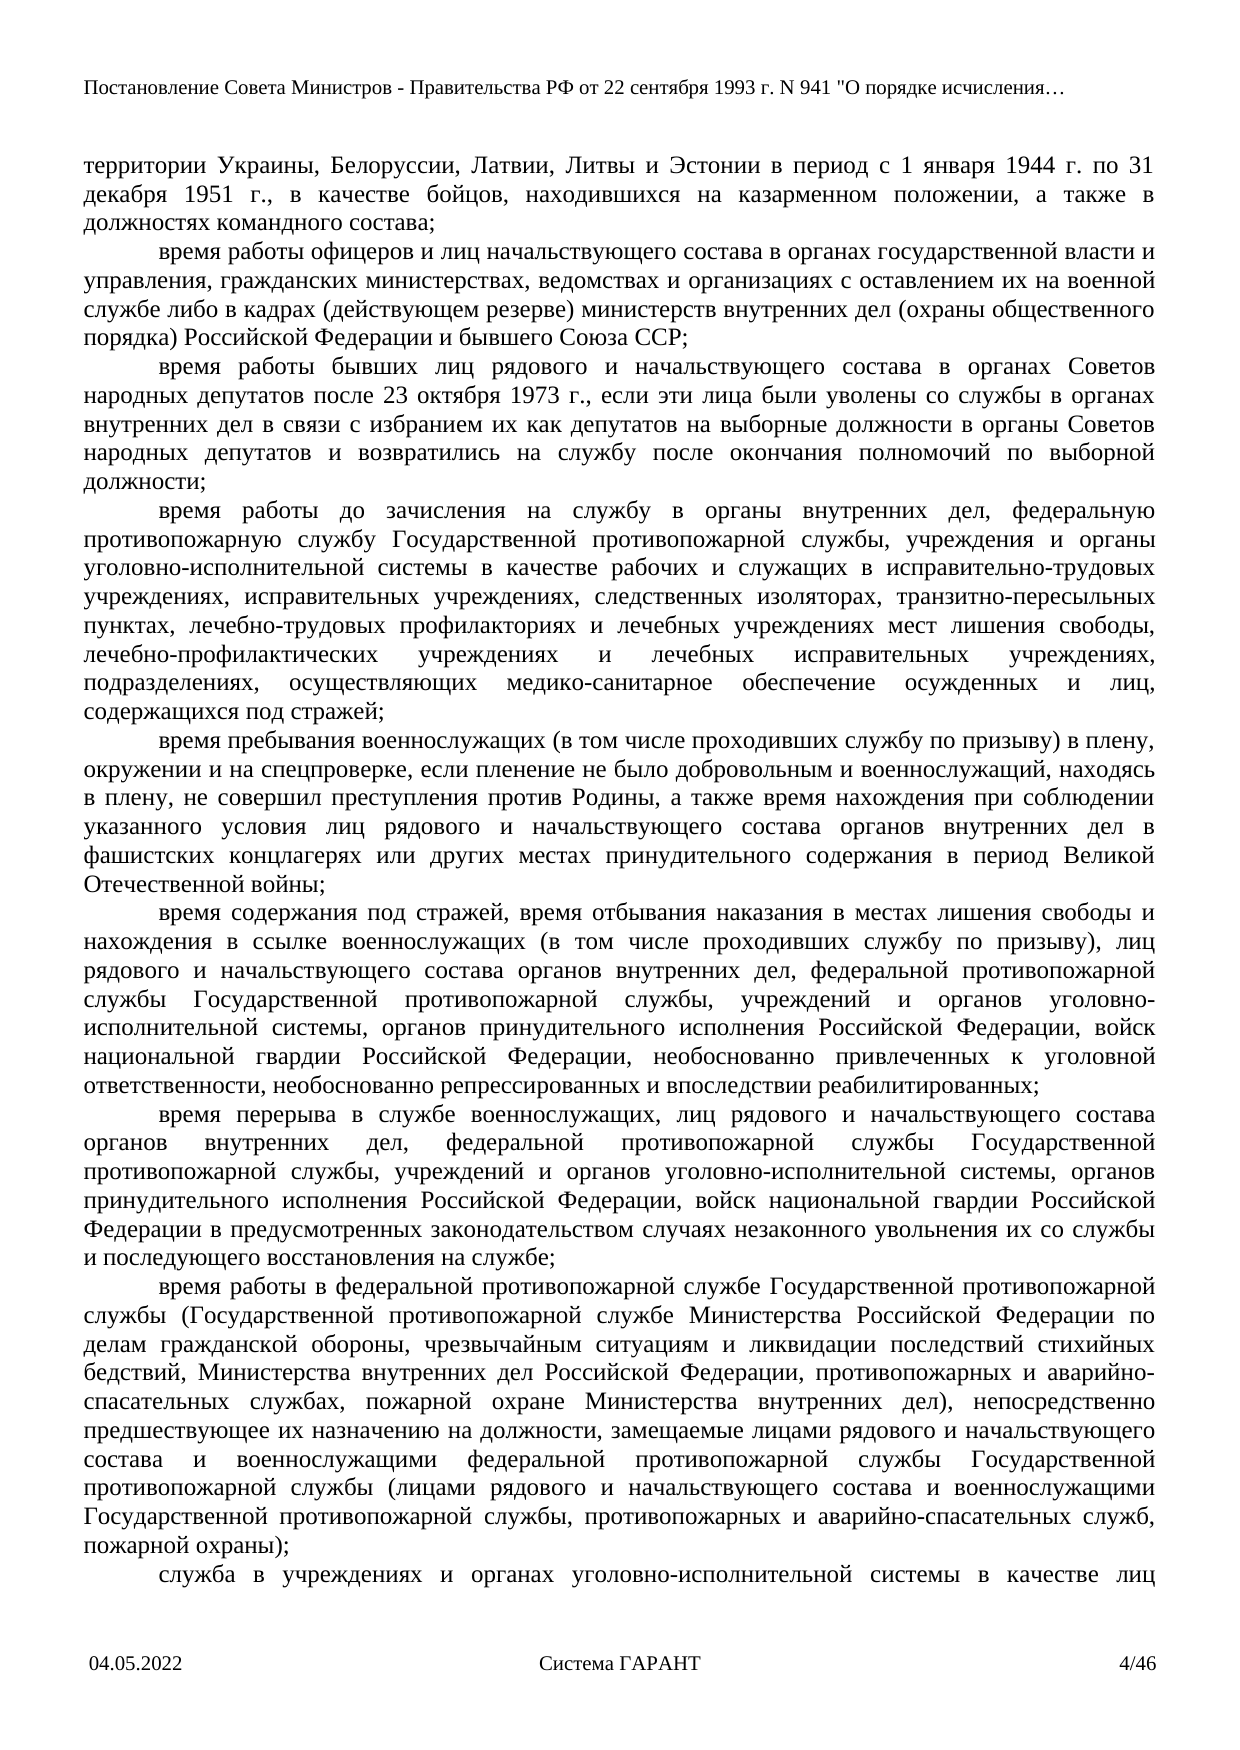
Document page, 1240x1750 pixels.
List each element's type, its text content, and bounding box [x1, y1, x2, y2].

text служба в учреждениях и органах уголовно-исполнительной системы в качестве лиц [83, 1559, 1156, 1587]
text время работы в федеральной противопожарной службе Государственной противопожарной службы (Государственной противопожарной службе Министерства Российской Федерации по делам гражданской обороны, чрезвычайным ситуациям и ликвидации последствий стихийных бедствий, Министерства внутренних дел Российской Федерации, противопожарных и аварийно-спасательных службах, пожарной охране Министерства внутренних дел), непосредственно предшествующее их назначению на должности, замещаемые лицами рядового и начальствующего состава и военнослужащими федеральной противопожарной службы Государственной противопожарной службы (лицами рядового и начальствующего состава и военнослужащими Государственной противопожарной службы, противопожарных и аварийно-спасательных служб, пожарной охраны); [83, 1271, 1156, 1559]
text время работы бывших лиц рядового и начальствующего состава в органах Советов народных депутатов после 23 октября 1973 г., если эти лица были уволены со службы в органах внутренних дел в связи с избранием их как депутатов на выборные должности в органы Советов народных депутатов и возвратились на службу после окончания полномочий по выборной должности; [83, 351, 1156, 495]
text время перерыва в службе военнослужащих, лиц рядового и начальствующего состава органов внутренних дел, федеральной противопожарной службы Государственной противопожарной службы, учреждений и органов уголовно-исполнительной системы, органов принудительного исполнения Российской Федерации, войск национальной гвардии Российской Федерации в предусмотренных законодательством случаях незаконного увольнения их со службы и последующего восстановления на службе; [83, 1099, 1156, 1271]
text время работы офицеров и лиц начальствующего состава в органах государственной власти и управления, гражданских министерствах, ведомствах и организациях с оставлением их на военной службе либо в кадрах (действующем резерве) министерств внутренних дел (охраны общественного порядка) Российской Федерации и бывшего Союза ССР; [83, 236, 1156, 351]
text время работы до зачисления на службу в органы внутренних дел, федеральную противопожарную службу Государственной противопожарной службы, учреждения и органы уголовно-исполнительной системы в качестве рабочих и служащих в исправительно-трудовых учреждениях, исправительных учреждениях, следственных изоляторах, транзитно-пересыльных пунктах, лечебно-трудовых профилакториях и лечебных учреждениях мест лишения свободы, лечебно-профилактических учреждениях и лечебных исправительных учреждениях, подразделениях, осуществляющих медико-санитарное обеспечение осужденных и лиц, содержащихся под стражей; [83, 495, 1156, 725]
text время пребывания военнослужащих (в том числе проходивших службу по призыву) в плену, окружении и на спецпроверке, если пленение не было добровольным и военнослужащий, находясь в плену, не совершил преступления против Родины, а также время нахождения при соблюдении указанного условия лиц рядового и начальствующего состава органов внутренних дел в фашистских концлагерях или других местах принудительного содержания в период Великой Отечественной войны; [83, 725, 1156, 897]
text время содержания под стражей, время отбывания наказания в местах лишения свободы и нахождения в ссылке военнослужащих (в том числе проходивших службу по призыву), лиц рядового и начальствующего состава органов внутренних дел, федеральной противопожарной службы Государственной противопожарной службы, учреждений и органов уголовно-исполнительной системы, органов принудительного исполнения Российской Федерации, войск национальной гвардии Российской Федерации, необоснованно привлеченных к уголовной ответственности, необоснованно репрессированных и впоследствии реабилитированных; [83, 897, 1156, 1099]
text территории Украины, Белоруссии, Латвии, Литвы и Эстонии в период с 1 января 1944 г. по 31 декабря 1951 г., в качестве бойцов, находившихся на казарменном положении, а также в должностях командного состава; [83, 150, 1156, 236]
